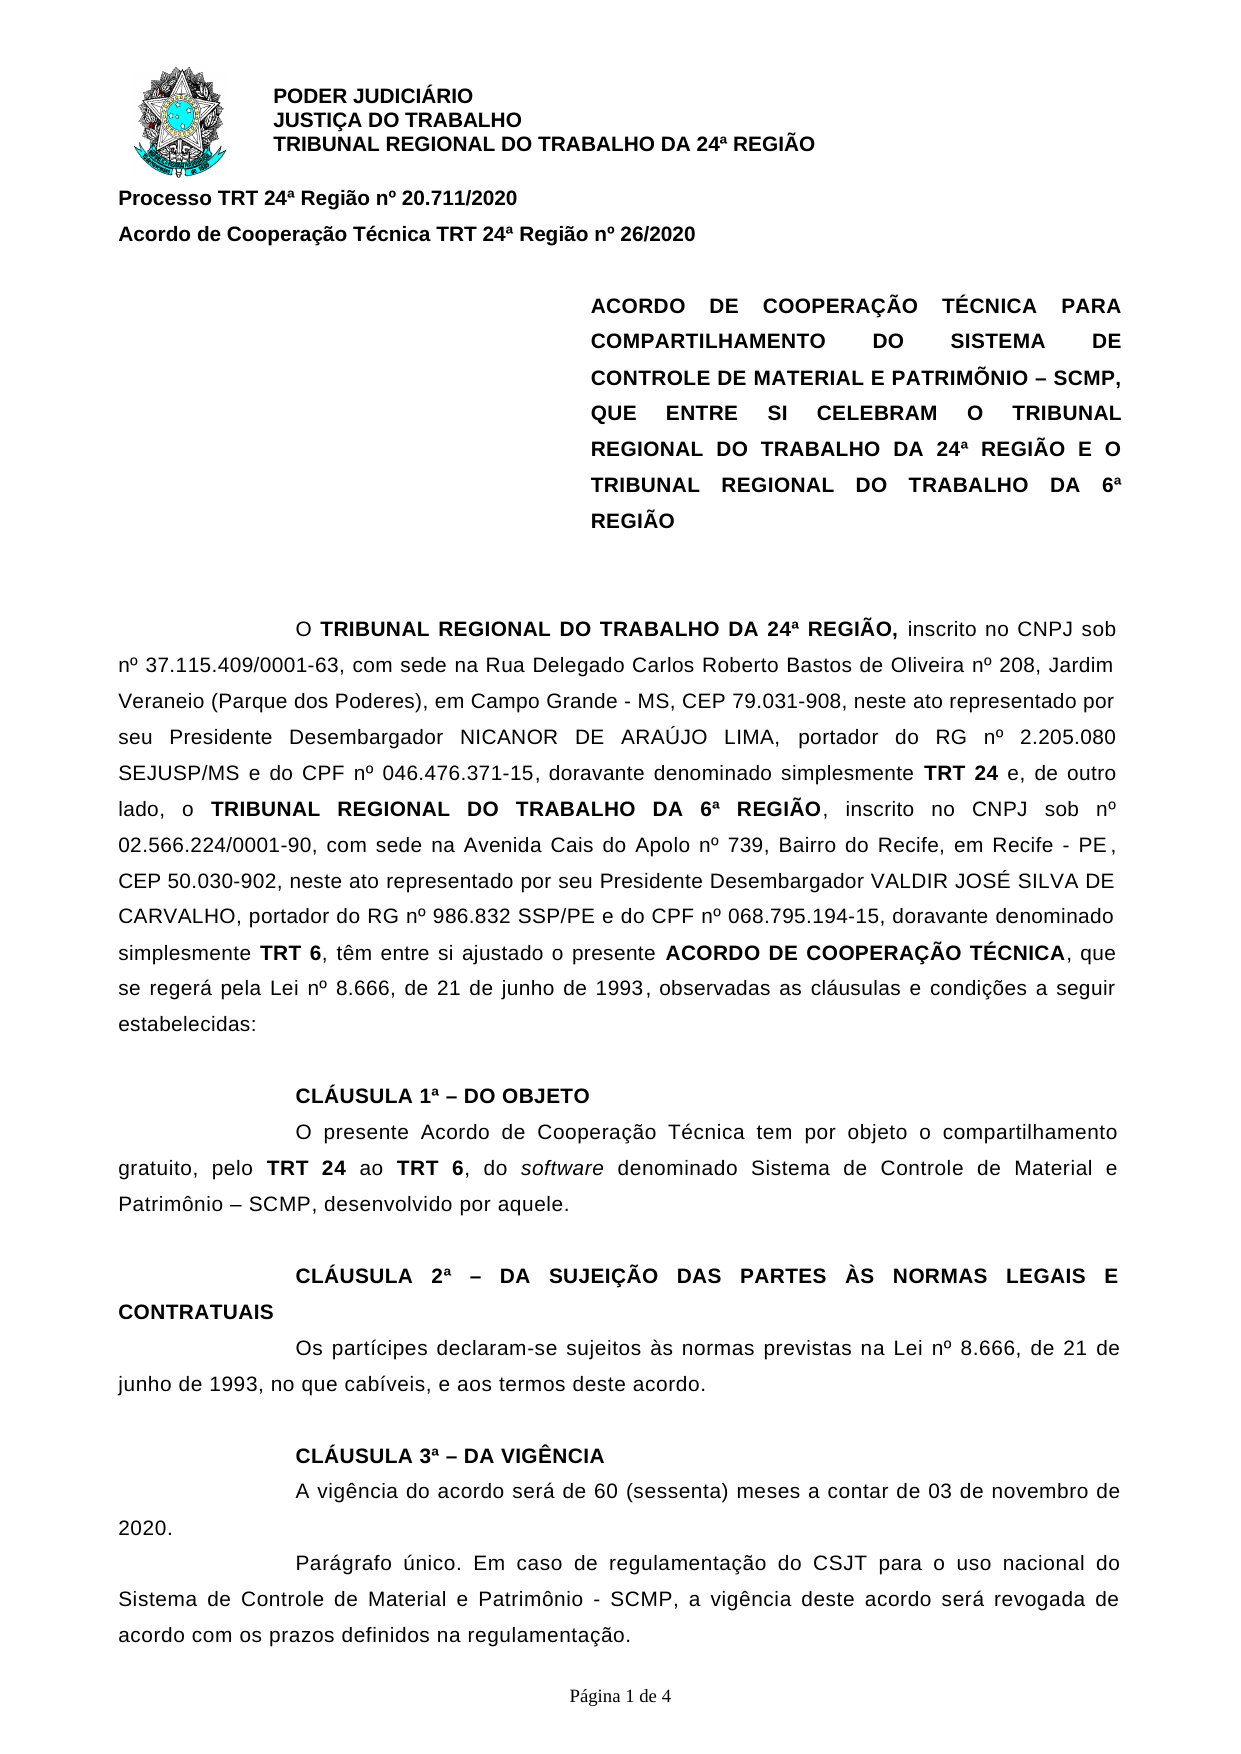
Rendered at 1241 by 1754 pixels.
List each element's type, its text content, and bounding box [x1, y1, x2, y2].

text A vigência do acordo será de 60 (sessenta) meses a contar de 03 de novembro de 2020. [118, 1479, 1122, 1539]
text ACORDO DE COOPERAÇÃO TÉCNICA PARA COMPARTILHAMENTO DO SISTEMA DE CONTROLE DE MATERIAL E PATRIMÕNIO – SCMP, QUE ENTRE SI CELEBRAM O TRIBUNAL REGIONAL DO TRABALHO DA 24ª REGIÃO E O TRIBUNAL REGIONAL DO TRABALHO DA 6ª REGIÃO [591, 293, 1122, 533]
text Os partícipes declaram-se sujeitos às normas previstas na Lei nº 8.666, de 21 de junho de 1993, no que cabíveis, e aos termos deste acordo. [118, 1336, 1122, 1396]
text CLÁUSULA 3ª – DA VIGÊNCIA [118, 1443, 1119, 1467]
text O TRIBUNAL REGIONAL DO TRABALHO DA 24ª REGIÃO, inscrito no CNPJ sob nº 37.115.409/0001-63, com sede na Rua Delegado Carlos Roberto Bastos de Oliveira nº 208, Jardim Veraneio (Parque dos Poderes), em Campo Grande - MS, CEP 79.031-908, neste ato representado por seu Presidente Desembargador NICANOR DE ARAÚJO LIMA, portador do RG nº 2.205.080 SEJUSP/MS e do CPF nº 046.476.371-15, doravante denominado simplesmente TRT 24 e, de outro lado, o TRIBUNAL REGIONAL DO TRABALHO DA 6ª REGIÃO, inscrito no CNPJ sob nº 02.566.224/0001-90, com sede na Avenida Cais do Apolo nº 739, Bairro do Recife, em Recife - PE, CEP 50.030-902, neste ato representado por seu Presidente Desembargador VALDIR JOSÉ SILVA DE CARVALHO, portador do RG nº 986.832 SSP/PE e do CPF nº 068.795.194-15, doravante denominado simplesmente TRT 6, têm entre si ajustado o presente ACORDO DE COOPERAÇÃO TÉCNICA, que se regerá pela Lei nº 8.666, de 21 de junho de 1993, observadas as cláusulas e condições a seguir estabelecidas: [118, 617, 1116, 1036]
picture [133, 66, 228, 178]
text CLÁUSULA 2ª – DA SUJEIÇÃO DAS PARTES ÀS NORMAS LEGAIS E CONTRATUAIS [118, 1264, 1119, 1324]
text CLÁUSULA 1ª – DO OBJETO [118, 1084, 1122, 1108]
text O presente Acordo de Cooperação Técnica tem por objeto o compartilhamento gratuito, pelo TRT 24 ao TRT 6, do software denominado Sistema de Controle de Material e Patrimônio – SCMP, desenvolvido por aquele. [118, 1120, 1119, 1216]
text Parágrafo único. Em caso de regulamentação do CSJT para o uso nacional do Sistema de Controle de Material e Patrimônio - SCMP, a vigência deste acordo será revogada de acordo com os prazos definidos na regulamentação. [118, 1551, 1122, 1647]
